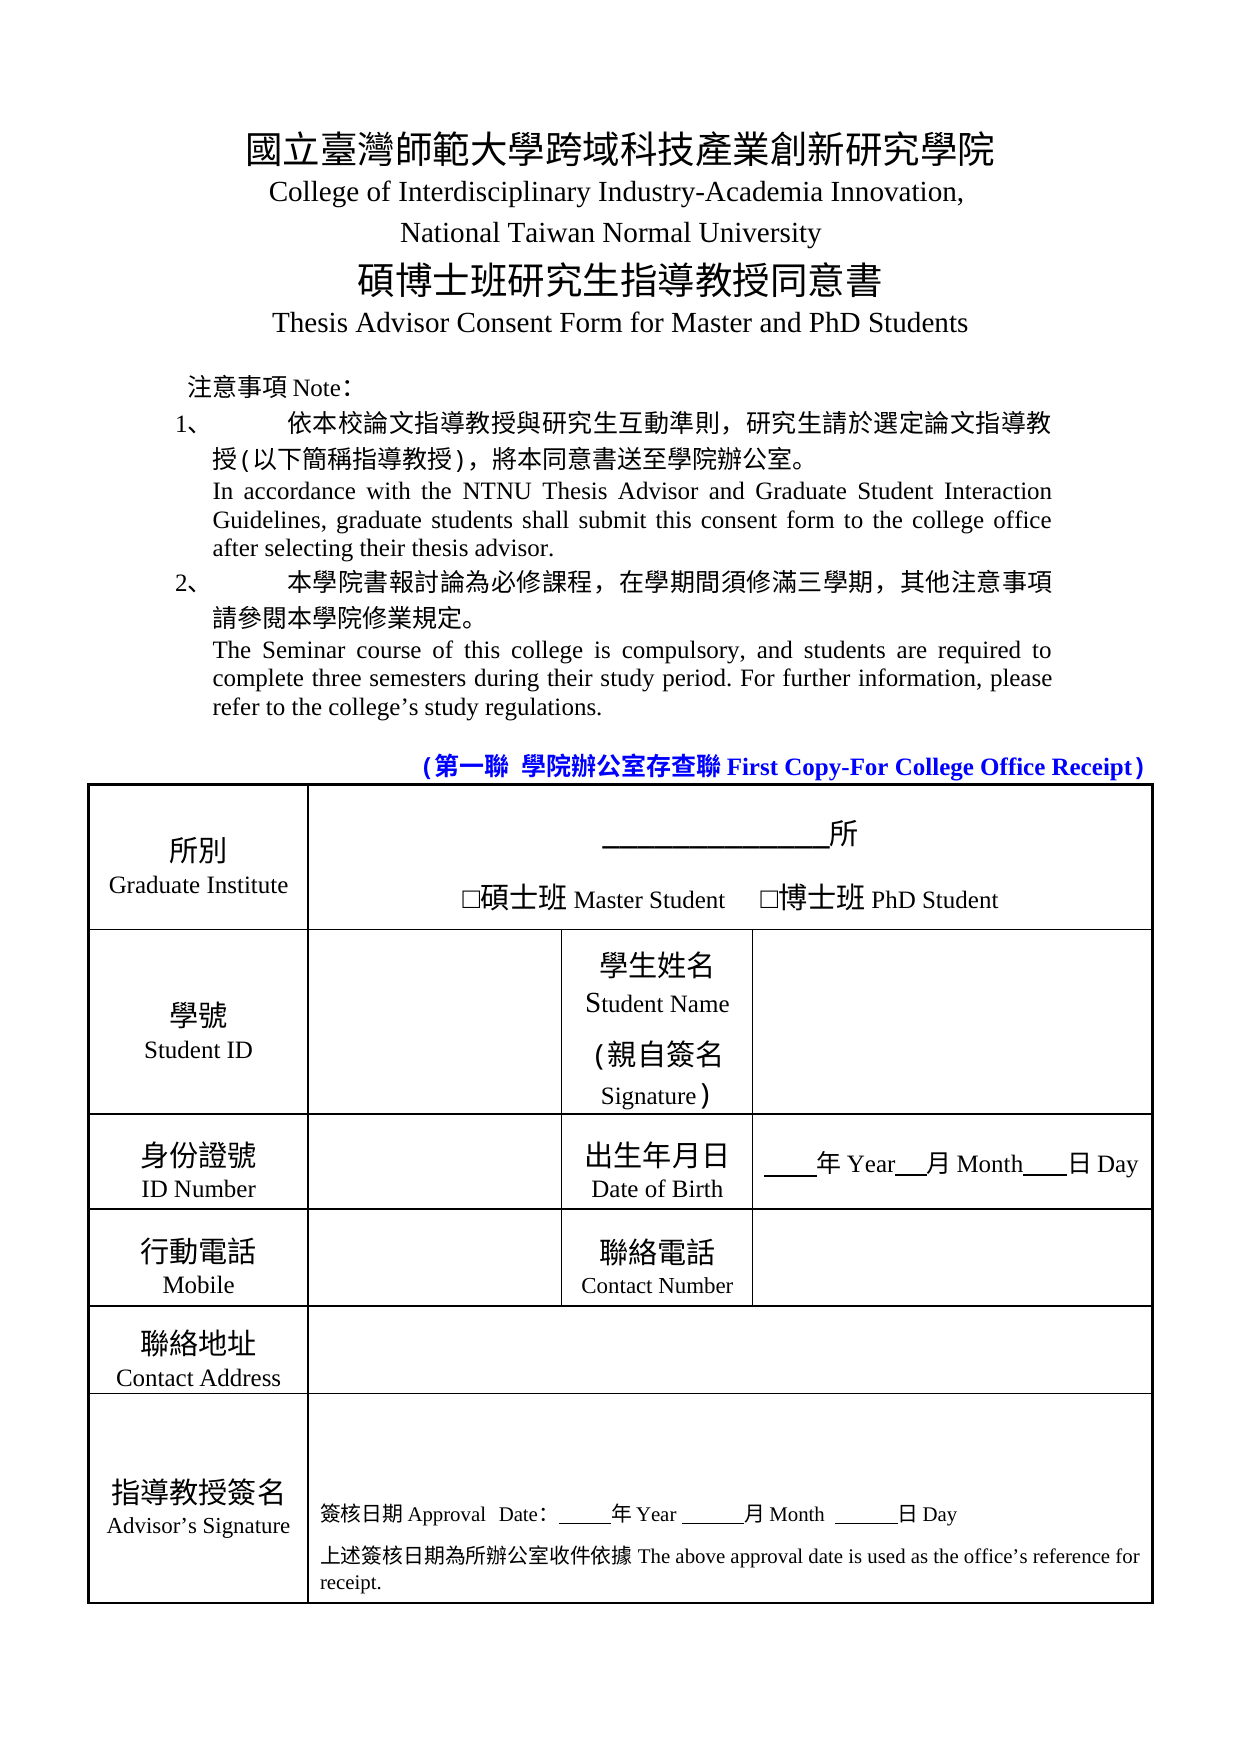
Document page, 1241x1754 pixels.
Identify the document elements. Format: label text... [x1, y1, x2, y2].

list 依本校論文指導教授與研究生互動準則，研究生請於選定論文指導教授(以下簡稱指導教授)，將本同意書送至學院辦公室。 [175, 403, 1053, 476]
table_cell 年Year 月Month 日Day [753, 1115, 1151, 1208]
table_header 所別 Graduate Institute [90, 786, 307, 929]
table_cell 聯絡地址 Contact Address [90, 1307, 307, 1392]
text 碩博士班研究生指導教授同意書 [187, 251, 1053, 305]
table_cell 聯絡電話 Contact Number [562, 1210, 752, 1305]
table_cell [309, 930, 561, 1113]
table_cell [753, 1210, 1151, 1305]
table_header _____________所 □碩士班Master Student □博士班PhD Student [309, 786, 1151, 929]
table_cell 出生年月日 Date of Birth [562, 1115, 752, 1208]
text 注意事項Note： [187, 367, 1053, 403]
text National Taiwan Normal University [187, 207, 1053, 251]
text College of Interdisciplinary Industry-Academia Innovation, [187, 174, 1053, 207]
text The Seminar course of this college is compulsory, and students are required to complete three semesters during their study period. For further information, please refer to the college’s study regulations. [212, 635, 1053, 721]
table_cell 簽核日期Approval Date： 年Year 月Month 日Day 上述簽核日期為所辦公室收件依據The above approval date is used as the office’s reference for receipt. [309, 1394, 1151, 1602]
table_cell 指導教授簽名 Advisor’s Signature [90, 1394, 307, 1602]
table_cell [753, 930, 1151, 1113]
table_cell [309, 1210, 561, 1305]
text In accordance with the NTNU Thesis Advisor and Graduate Student Interaction Guidelines, graduate students shall submit this consent form to the college office after selecting their thesis advisor. [212, 476, 1053, 562]
table_cell [309, 1307, 1151, 1392]
text Thesis Advisor Consent Form for Master and PhD Students [187, 305, 1053, 338]
table_cell [309, 1115, 561, 1208]
table_cell 學生姓名Student Name (親自簽名Signature) [562, 930, 752, 1113]
table_cell 學號 Student ID [90, 930, 307, 1113]
list 本學院書報討論為必修課程，在學期間須修滿三學期，其他注意事項請參閱本學院修業規定。 [175, 562, 1053, 635]
text (第一聯 學院辦公室存查聯First Copy-For College Office Receipt) [225, 746, 1147, 783]
text 國立臺灣師範大學跨域科技產業創新研究學院 [187, 118, 1053, 174]
table_cell 行動電話 Mobile [90, 1210, 307, 1305]
table_cell 身份證號 ID Number [90, 1115, 307, 1208]
